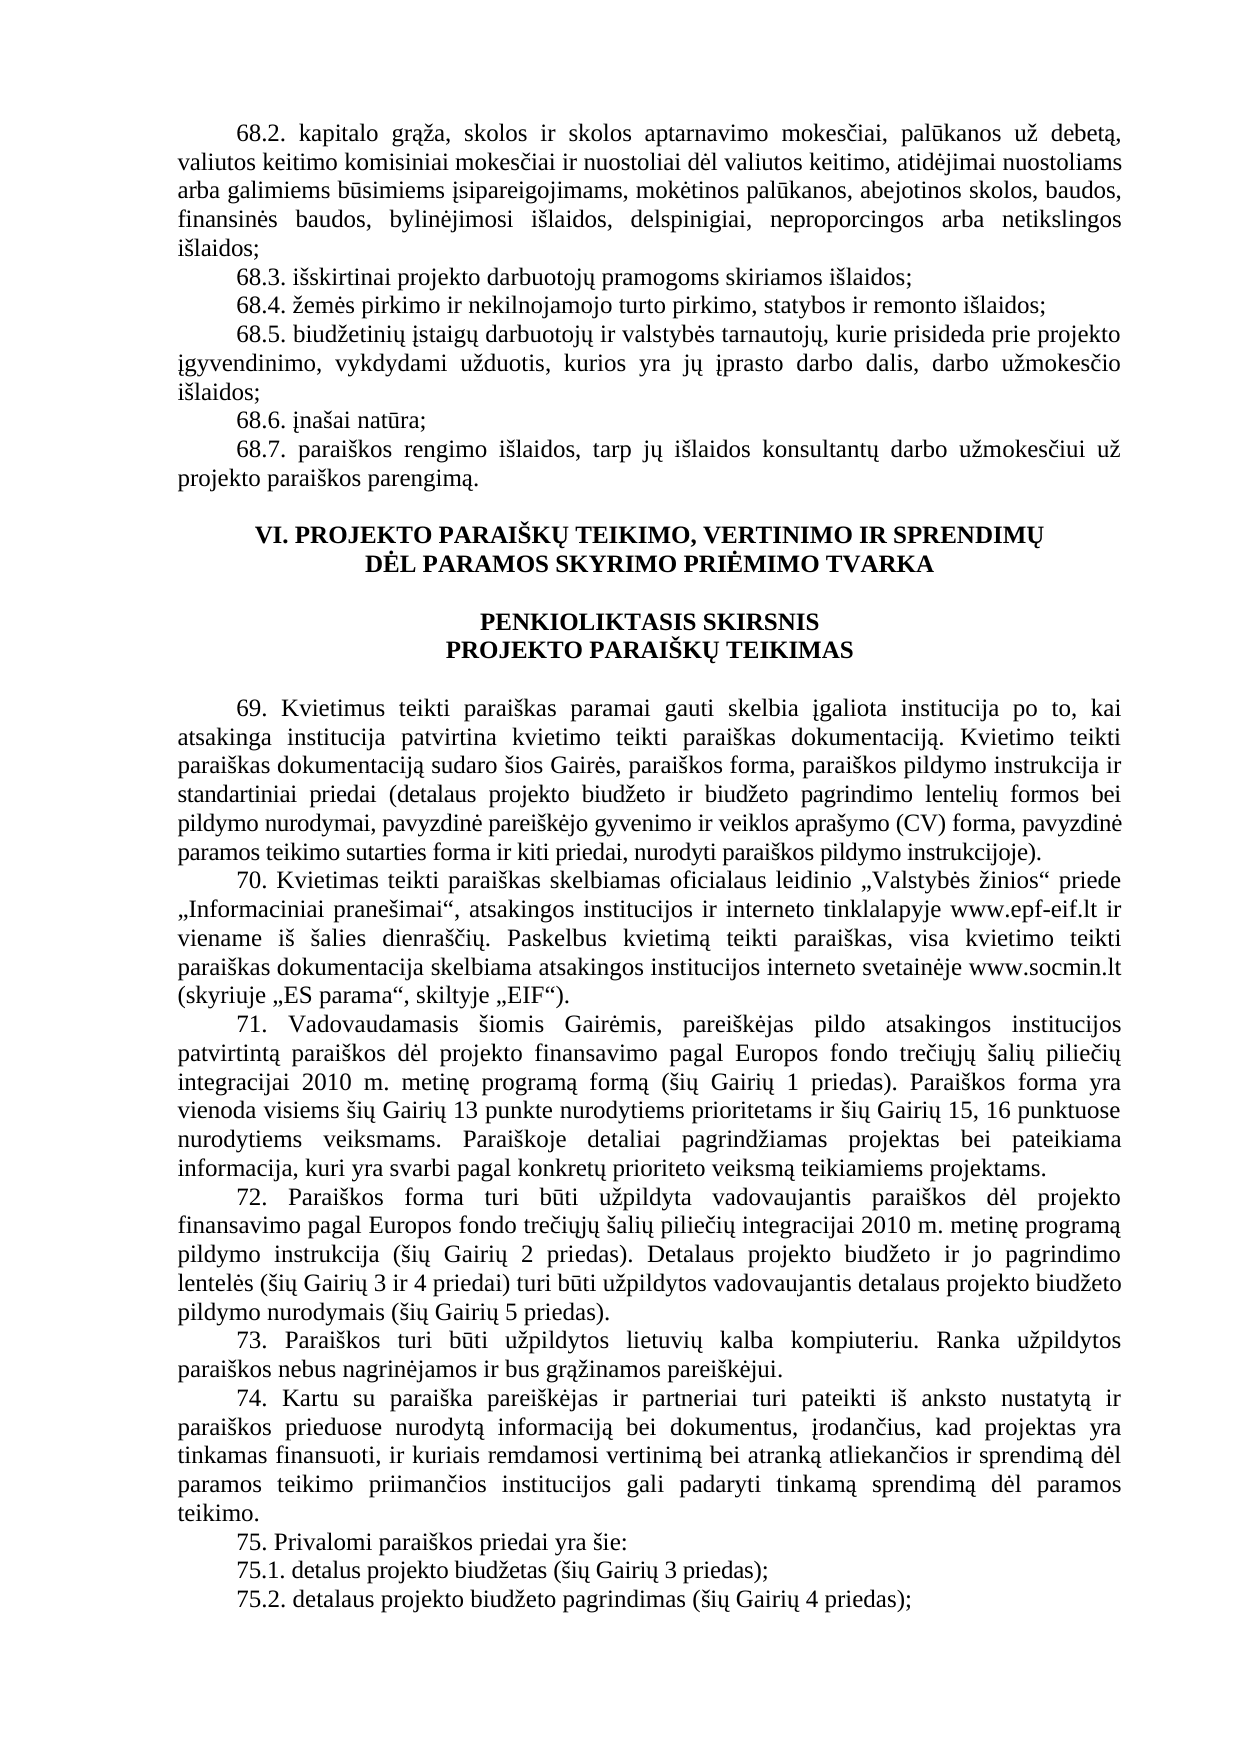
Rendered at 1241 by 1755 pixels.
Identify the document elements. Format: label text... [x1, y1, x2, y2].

text 70. Kvietimas teikti paraiškas skelbiamas oficialaus leidinio „Valstybės žinios“ priede „Informaciniai pranešimai“, atsakingos institucijos ir interneto tinklalapyje www.epf-eif.lt ir viename iš šalies dienraščių. Paskelbus kvietimą teikti paraiškas, visa kvietimo teikti paraiškas dokumentacija skelbiama atsakingos institucijos interneto svetainėje www.socmin.lt (skyriuje „ES parama“, skiltyje „EIF“). [177, 866, 1122, 1009]
text 69. Kvietimus teikti paraiškas paramai gauti skelbia įgaliota institucija po to, kai atsakinga institucija patvirtina kvietimo teikti paraiškas dokumentaciją. Kvietimo teikti paraiškas dokumentaciją sudaro šios Gairės, paraiškos forma, paraiškos pildymo instrukcija ir standartiniai priedai (detalaus projekto biudžeto ir biudžeto pagrindimo lentelių formos bei pildymo nurodymai, pavyzdinė pareiškėjo gyvenimo ir veiklos aprašymo (CV) forma, pavyzdinė paramos teikimo sutarties forma ir kiti priedai, nurodyti paraiškos pildymo instrukcijoje). [177, 693, 1122, 866]
text 68.3. išskirtinai projekto darbuotojų pramogoms skiriamos išlaidos; [177, 262, 1122, 291]
text 75.2. detalaus projekto biudžeto pagrindimas (šių Gairių 4 priedas); [177, 1584, 1122, 1613]
text 68.5. biudžetinių įstaigų darbuotojų ir valstybės tarnautojų, kurie prisideda prie projekto įgyvendinimo, vykdydami užduotis, kurios yra jų įprasto darbo dalis, darbo užmokesčio išlaidos; [177, 319, 1122, 406]
text DĖL PARAMOS SKYRIMO PRIĖMIMO TVARKA [177, 549, 1122, 578]
text VI. PROJEKTO PARAIŠKŲ TEIKIMO, VERTINIMO IR SPRENDIMŲ [177, 521, 1122, 549]
text PROJEKTO PARAIŠKŲ TEIKIMAS [177, 636, 1122, 664]
text penkioLIKTASIS SKIRSNIS [177, 607, 1122, 636]
text 68.7. paraiškos rengimo išlaidos, tarp jų išlaidos konsultantų darbo užmokesčiui už projekto paraiškos parengimą. [177, 434, 1122, 492]
text 74. Kartu su paraiška pareiškėjas ir partneriai turi pateikti iš anksto nustatytą ir paraiškos prieduose nurodytą informaciją bei dokumentus, įrodančius, kad projektas yra tinkamas finansuoti, ir kuriais remdamosi vertinimą bei atranką atliekančios ir sprendimą dėl paramos teikimo priimančios institucijos gali padaryti tinkamą sprendimą dėl paramos teikimo. [177, 1383, 1122, 1527]
text 72. Paraiškos forma turi būti užpildyta vadovaujantis paraiškos dėl projekto finansavimo pagal Europos fondo trečiųjų šalių piliečių integracijai 2010 m. metinę programą pildymo instrukcija (šių Gairių 2 priedas). Detalaus projekto biudžeto ir jo pagrindimo lentelės (šių Gairių 3 ir 4 priedai) turi būti užpildytos vadovaujantis detalaus projekto biudžeto pildymo nurodymais (šių Gairių 5 priedas). [177, 1182, 1122, 1326]
text 68.6. įnašai natūra; [177, 406, 1122, 434]
text 73. Paraiškos turi būti užpildytos lietuvių kalba kompiuteriu. Ranka užpildytos paraiškos nebus nagrinėjamos ir bus grąžinamos pareiškėjui. [177, 1326, 1122, 1383]
text 68.4. žemės pirkimo ir nekilnojamojo turto pirkimo, statybos ir remonto išlaidos; [177, 291, 1122, 319]
text 71. Vadovaudamasis šiomis Gairėmis, pareiškėjas pildo atsakingos institucijos patvirtintą paraiškos dėl projekto finansavimo pagal Europos fondo trečiųjų šalių piliečių integracijai 2010 m. metinę programą formą (šių Gairių 1 priedas). Paraiškos forma yra vienoda visiems šių Gairių 13 punkte nurodytiems prioritetams ir šių Gairių 15, 16 punktuose nurodytiems veiksmams. Paraiškoje detaliai pagrindžiamas projektas bei pateikiama informacija, kuri yra svarbi pagal konkretų prioriteto veiksmą teikiamiems projektams. [177, 1009, 1122, 1182]
text 68.2. kapitalo grąža, skolos ir skolos aptarnavimo mokesčiai, palūkanos už debetą, valiutos keitimo komisiniai mokesčiai ir nuostoliai dėl valiutos keitimo, atidėjimai nuostoliams arba galimiems būsimiems įsipareigojimams, mokėtinos palūkanos, abejotinos skolos, baudos, finansinės baudos, bylinėjimosi išlaidos, delspinigiai, neproporcingos arba netikslingos išlaidos; [177, 118, 1122, 262]
text 75.1. detalus projekto biudžetas (šių Gairių 3 priedas); [177, 1556, 1122, 1584]
text 75. Privalomi paraiškos priedai yra šie: [177, 1527, 1122, 1556]
